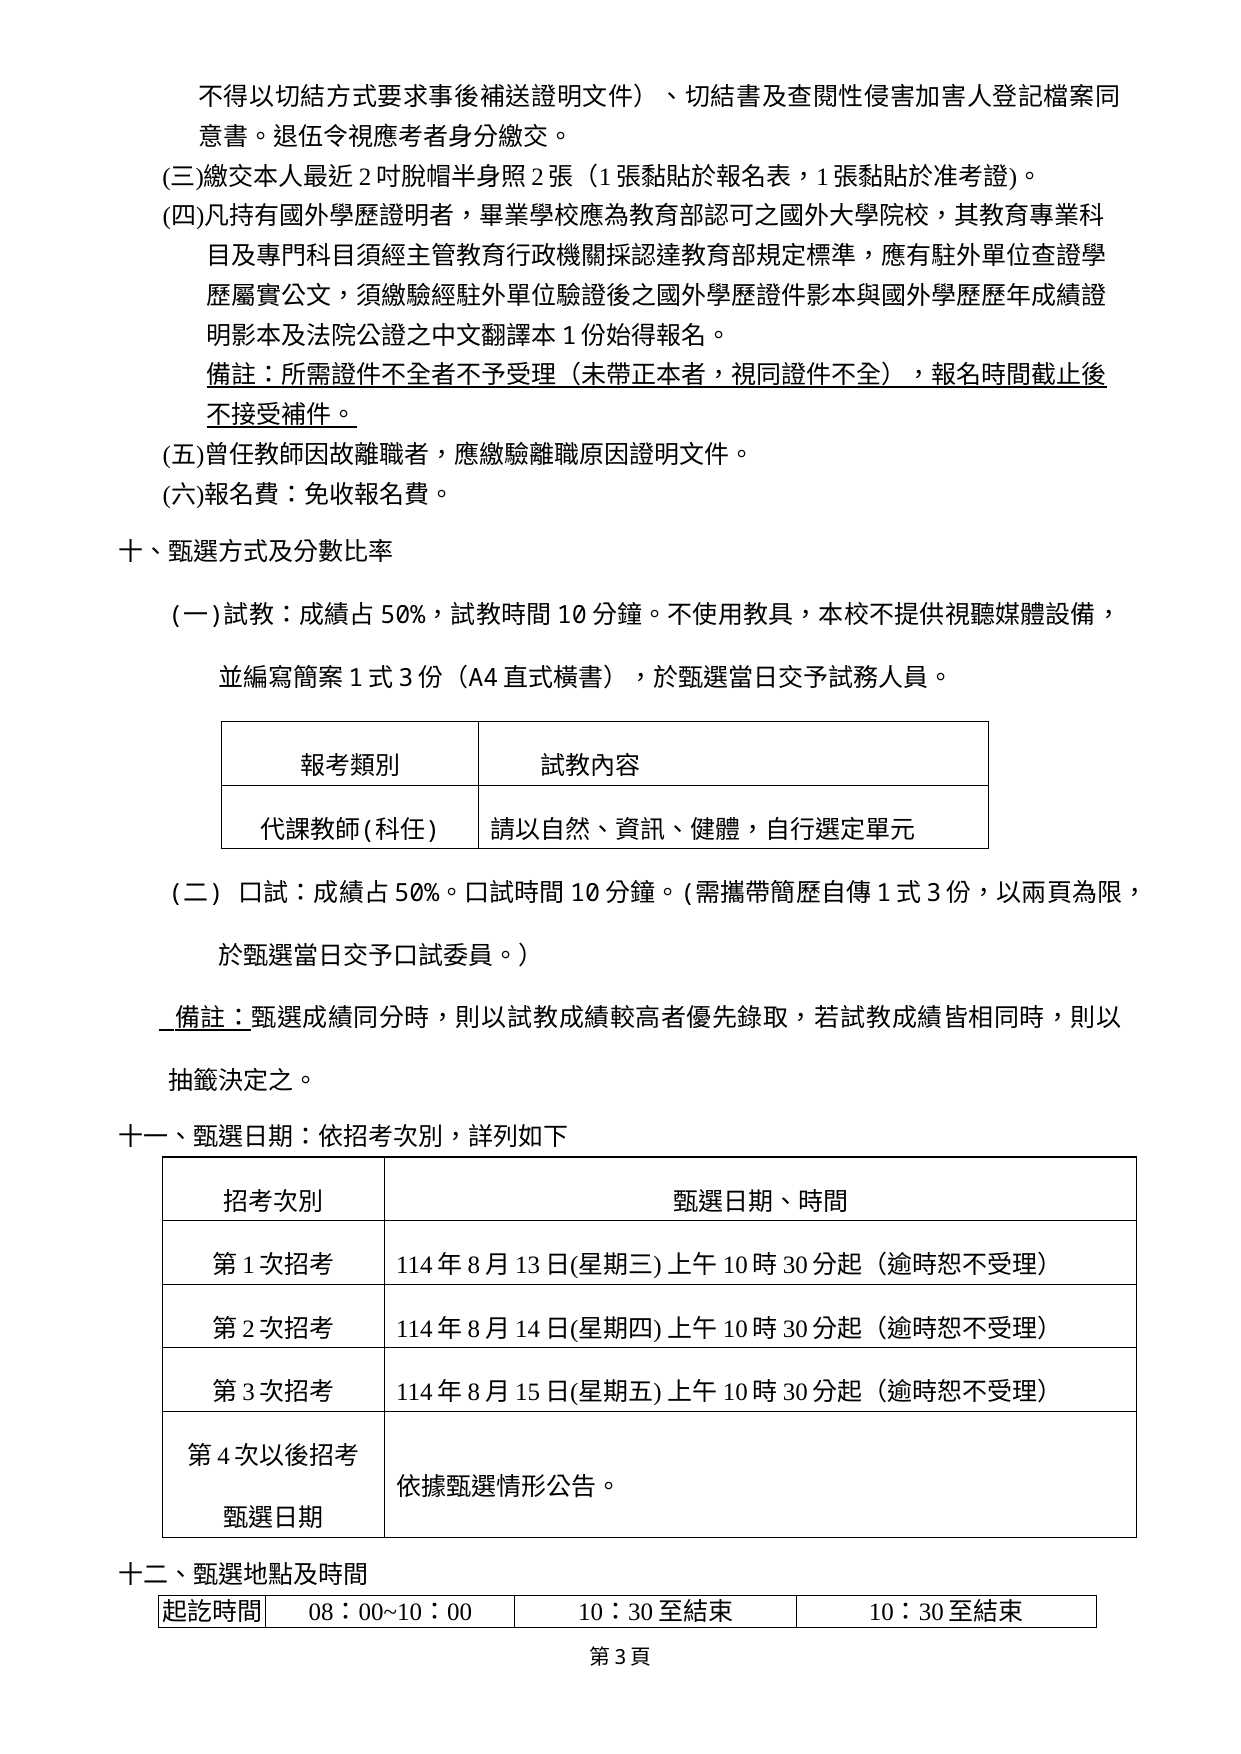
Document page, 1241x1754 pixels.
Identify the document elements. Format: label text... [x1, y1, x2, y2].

table_cell 依據甄選情形公告。 [385, 1412, 1136, 1537]
text (二) 口試：成績占50%。口試時間10分鐘。(需攜帶簡歷自傳1式3份，以兩頁為限，於甄選當日交予口試委員。） [168, 849, 1122, 974]
table_cell 第1次招考 [163, 1221, 384, 1283]
text (四)凡持有國外學歷證明者，畢業學校應為教育部認可之國外大學院校，其教育專業科目及專門科目須經主管教育行政機關採認達教育部規定標準，應有駐外單位查證學歷屬實公文，須繳驗經駐外單位驗證後之國外學歷證件影本與國外學歷歷年成績證明影本及法院公證之中文翻譯本1份始得報名。 [162, 196, 1122, 351]
table_cell 第4次以後招考 甄選日期 [163, 1412, 384, 1537]
table_header 報考類別 [222, 722, 478, 785]
text (五)曾任教師因故離職者，應繳驗離職原因證明文件。 [162, 434, 1122, 471]
table_cell 請以自然、資訊、健體，自行選定單元 [479, 786, 988, 848]
text 十、甄選方式及分數比率 [118, 531, 1122, 568]
table_header 甄選日期、時間 [385, 1158, 1136, 1220]
table_cell 114年8月13日(星期三) 上午10時30分起（逾時恕不受理） [385, 1221, 1136, 1283]
table_header 起訖時間 [159, 1596, 265, 1627]
table_header 招考次別 [163, 1158, 384, 1220]
table_header 試教內容 [479, 722, 988, 785]
text 十一、甄選日期：依招考次別，詳列如下 [118, 1117, 1122, 1153]
table_cell 114年8月15日(星期五) 上午10時30分起（逾時恕不受理） [385, 1348, 1136, 1411]
text (六)報名費：免收報名費。 [162, 474, 1122, 511]
text 十二、甄選地點及時間 [118, 1555, 1122, 1591]
table_cell 第3次招考 [163, 1348, 384, 1411]
text (三)繳交本人最近2吋脫帽半身照2張（1張黏貼於報名表，1張黏貼於准考證)。 [162, 156, 1122, 192]
text 備註：甄選成績同分時，則以試教成績較高者優先錄取，若試教成績皆相同時，則以抽籤決定之。 [143, 974, 1122, 1099]
table_header 08：00~10：00 [266, 1596, 514, 1627]
text 備註：所需證件不全者不予受理（未帶正本者，視同證件不全），報名時間截止後不接受補件。 [206, 355, 1122, 431]
table_header 10：30至結束 [797, 1596, 1096, 1627]
text 不得以切結方式要求事後補送證明文件）、切結書及查閱性侵害加害人登記檔案同意書。退伍令視應考者身分繳交。 [162, 76, 1122, 152]
table_cell 代課教師(科任) [222, 786, 478, 848]
table_cell 第2次招考 [163, 1285, 384, 1347]
text (一)試教：成績占50%，試教時間10分鐘。不使用教具，本校不提供視聽媒體設備，並編寫簡案1式3份（A4直式橫書），於甄選當日交予試務人員。 [168, 571, 1122, 696]
table_cell 114年8月14日(星期四) 上午10時30分起（逾時恕不受理） [385, 1285, 1136, 1347]
table_header 10：30至結束 [515, 1596, 796, 1627]
